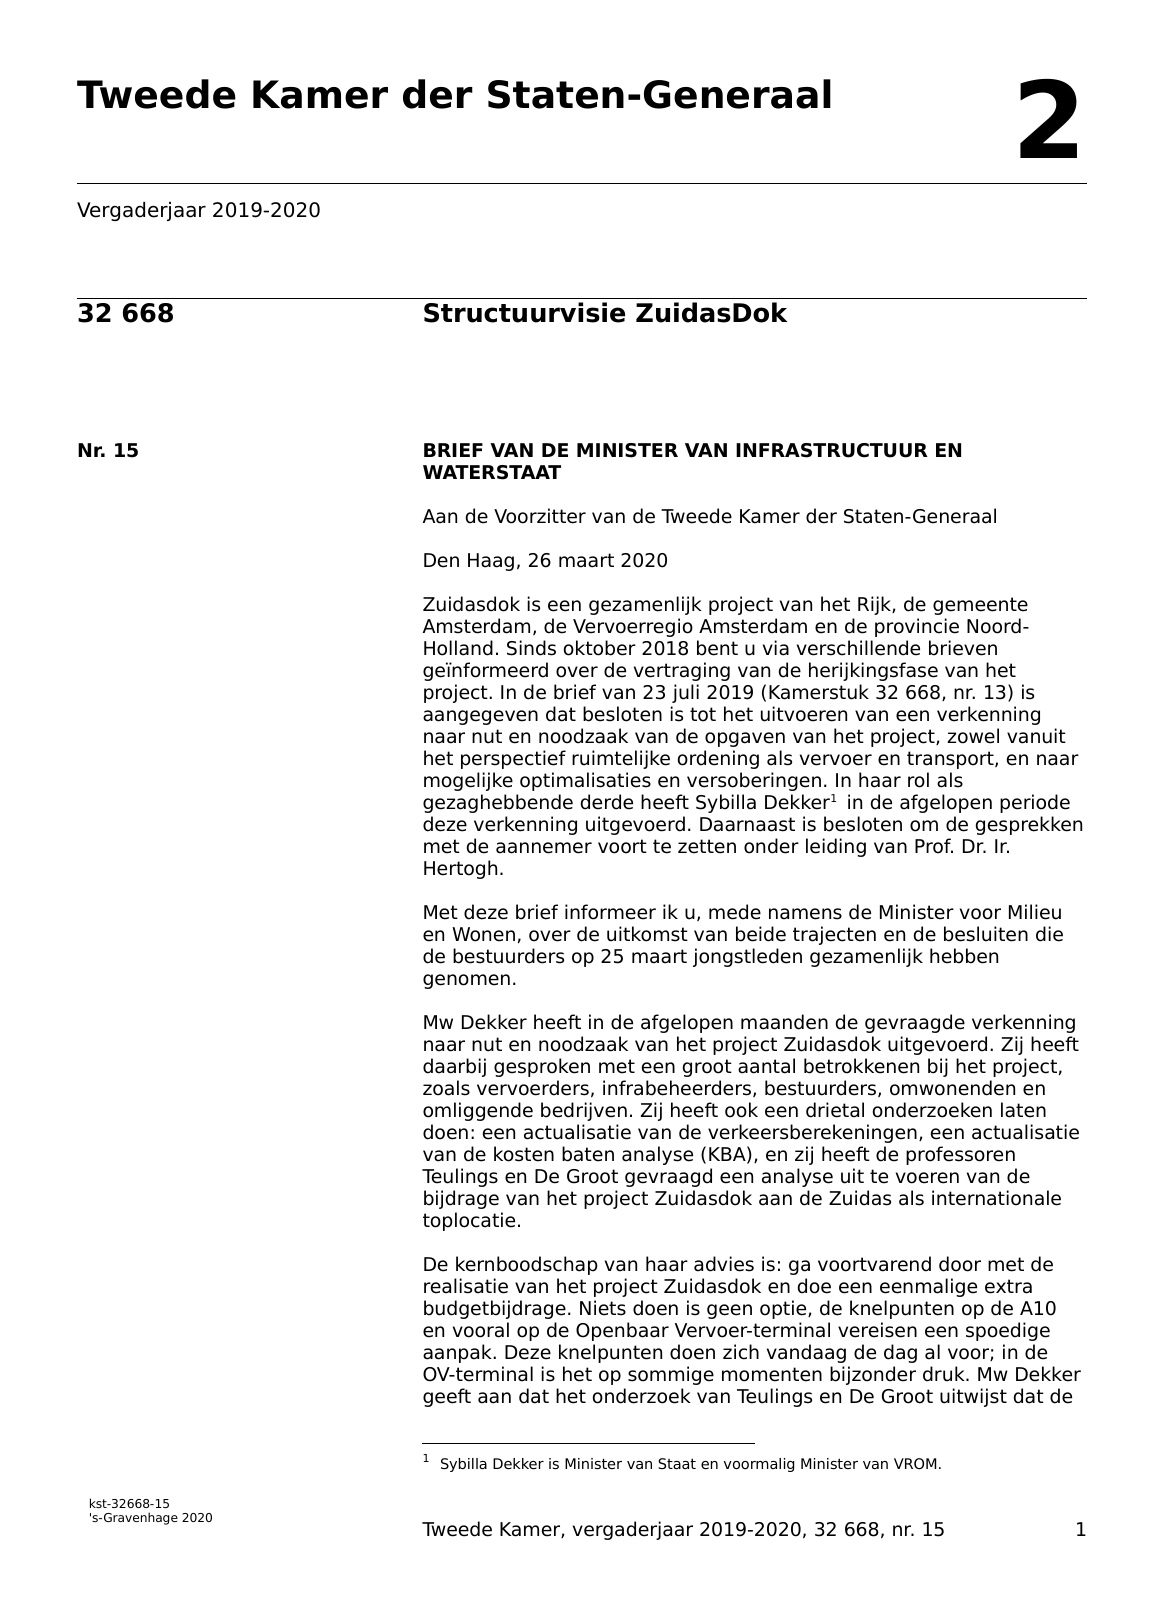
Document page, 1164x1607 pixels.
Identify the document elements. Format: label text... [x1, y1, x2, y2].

text Sybilla Dekker is Minister van Staat en voormalig Minister van VROM. [422, 1452, 1087, 1474]
text 's-Gravenhage 2020 [88, 1511, 323, 1525]
text kst-32668-15 [88, 1497, 323, 1511]
table_header 2 [886, 59, 1087, 183]
text Zuidasdok is een gezamenlijk project van het Rijk, de gemeente Amsterdam, de Vervoerregio Amsterdam en de provincie Noord-Holland. Sinds oktober 2018 bent u via verschillende brieven geïnformeerd over de vertraging van de herijkingsfase van het project. In de brief van 23 juli 2019 (Kamerstuk 32 668, nr. 13) is aangegeven dat besloten is tot het uitvoeren van een verkenning naar nut en noodzaak van de opgaven van het project, zowel vanuit het perspectief ruimtelijke ordening als vervoer en transport, en naar mogelijke optimalisaties en versoberingen. In haar rol als gezaghebbende derde heeft Sybilla Dekker in de afgelopen periode deze verkenning uitgevoerd. Daarnaast is besloten om de gesprekken met de aannemer voort te zetten onder leiding van Prof. Dr. Ir. Hertogh. [422, 594, 1087, 880]
text Mw Dekker heeft in de afgelopen maanden de gevraagde verkenning naar nut en noodzaak van het project Zuidasdok uitgevoerd. Zij heeft daarbij gesproken met een groot aantal betrokkenen bij het project, zoals vervoerders, infrabeheerders, bestuurders, omwonenden en omliggende bedrijven. Zij heeft ook een drietal onderzoeken laten doen: een actualisatie van de verkeersberekeningen, een actualisatie van de kosten baten analyse (KBA), en zij heeft de professoren Teulings en De Groot gevraagd een analyse uit te voeren van de bijdrage van het project Zuidasdok aan de Zuidas als internationale toplocatie. [422, 1012, 1087, 1232]
text Aan de Voorzitter van de Tweede Kamer der Staten-Generaal [422, 506, 1087, 528]
table_cell Vergaderjaar 2019-2020 [77, 184, 1087, 298]
text Met deze brief informeer ik u, mede namens de Minister voor Milieu en Wonen, over de uitkomst van beide trajecten en de besluiten die de bestuurders op 25 maart jongstleden gezamenlijk hebben genomen. [422, 902, 1087, 990]
text Den Haag, 26 maart 2020 [422, 550, 1087, 572]
text De kernboodschap van haar advies is: ga voortvarend door met de realisatie van het project Zuidasdok en doe een eenmalige extra budgetbijdrage. Niets doen is geen optie, de knelpunten op de A10 en vooral op de Openbaar Vervoer-terminal vereisen een spoedige aanpak. Deze knelpunten doen zich vandaag de dag al voor; in de OV-terminal is het op sommige momenten bijzonder druk. Mw Dekker geeft aan dat het onderzoek van Teulings en De Groot uitwijst dat de [422, 1254, 1087, 1408]
subtitle Nr. 15 BRIEF VAN DE MINISTER VAN INFRASTRUCTUUR EN WATERSTAAT [77, 440, 1087, 484]
table_header Tweede Kamer der Staten-Generaal [77, 59, 886, 183]
subtitle 32 668 Structuurvisie ZuidasDok [77, 299, 1087, 329]
